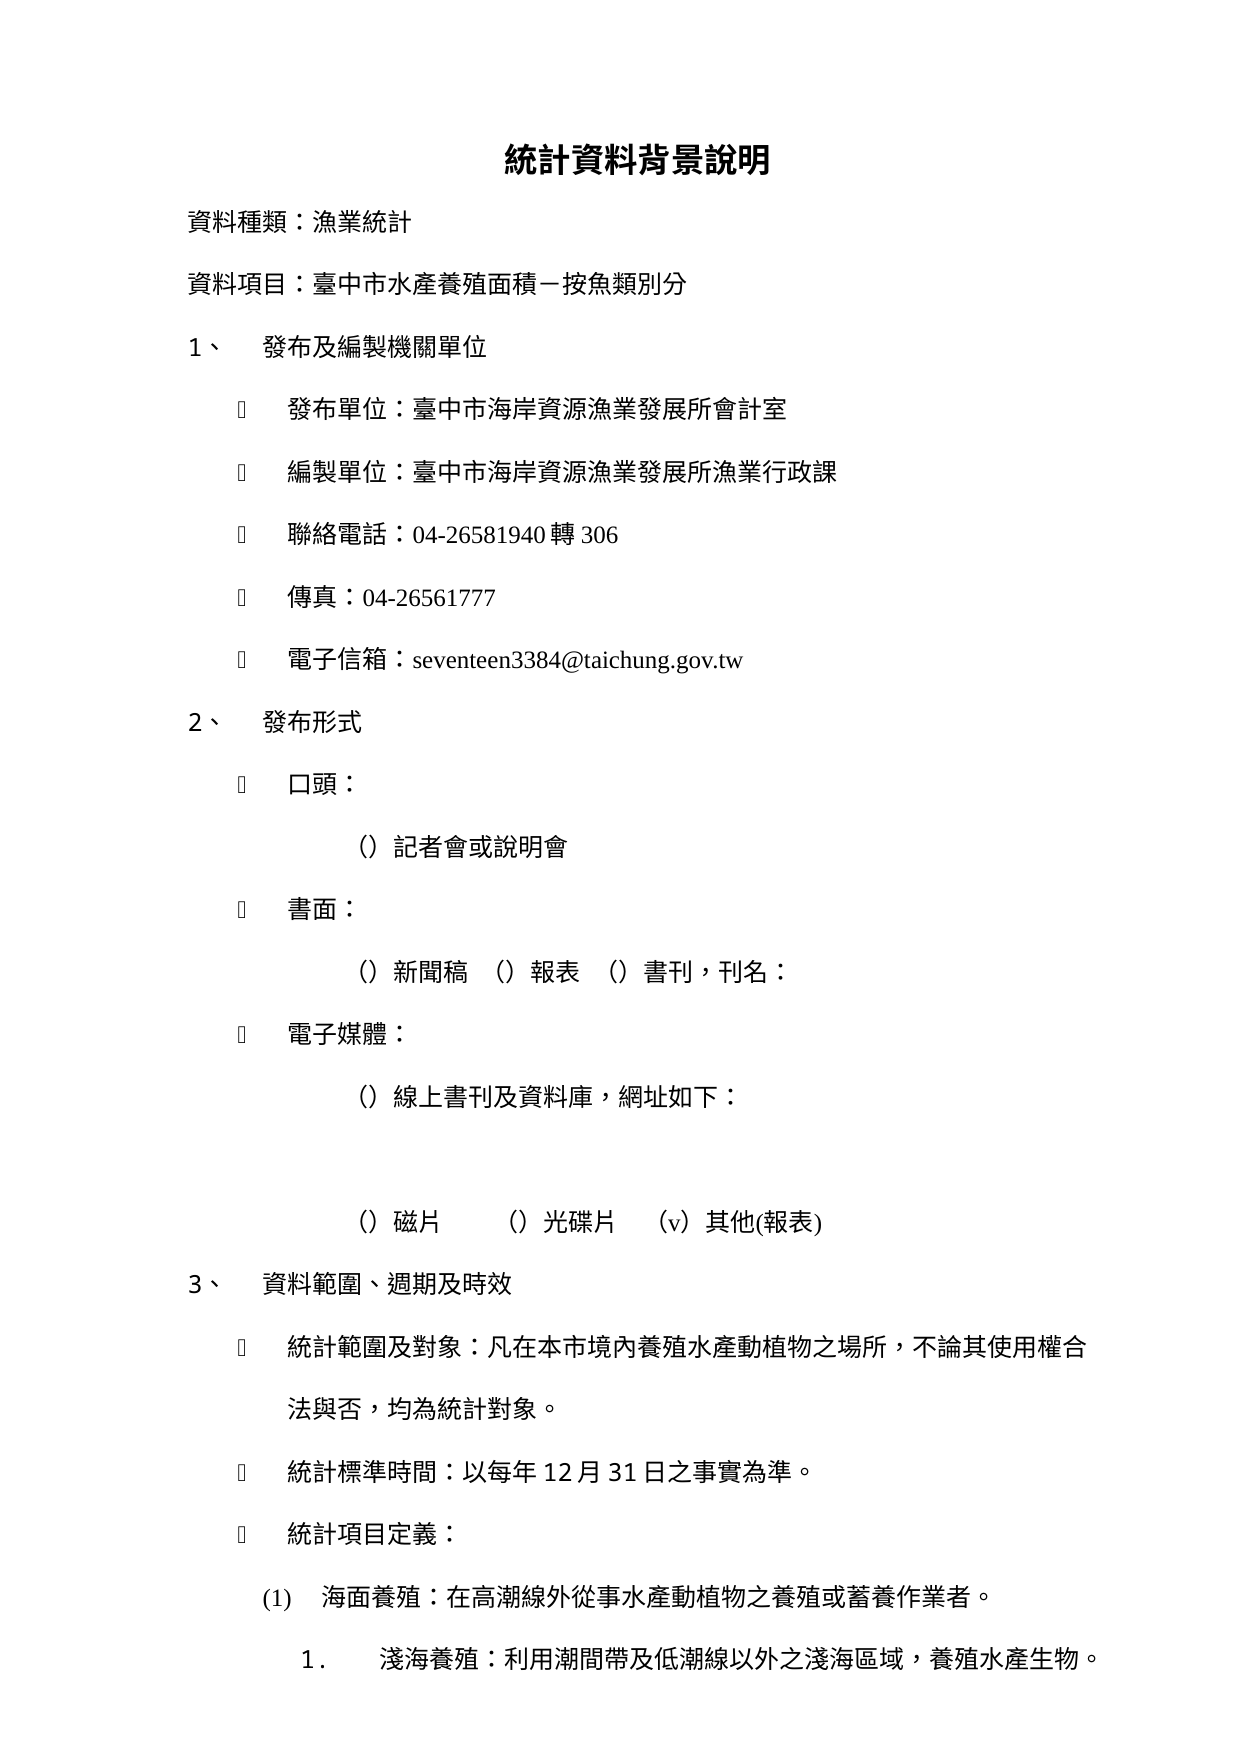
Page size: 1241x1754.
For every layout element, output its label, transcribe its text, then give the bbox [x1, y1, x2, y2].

list 電子媒體： [237, 991, 1087, 1054]
text （）新聞稿 （）報表 （）書刊，刊名： [187, 929, 1087, 991]
list 統計標準時間：以每年12月31日之事實為準。 [237, 1429, 1087, 1491]
list 海面養殖：在高潮線外從事水產動植物之養殖或蓄養作業者。 [262, 1554, 1087, 1616]
text （）線上書刊及資料庫，網址如下： [187, 1054, 1087, 1116]
text 統計資料背景說明 [187, 116, 1087, 179]
list 統計項目定義： [237, 1491, 1087, 1554]
list 資料範圍、週期及時效 [187, 1241, 1087, 1304]
list 發布單位：臺中市海岸資源漁業發展所會計室 [237, 366, 1087, 429]
text 資料種類：漁業統計 [187, 179, 1087, 241]
list 發布及編製機關單位 [187, 304, 1087, 366]
list 淺海養殖：利用潮間帶及低潮線以外之淺海區域，養殖水產生物。 [300, 1616, 1087, 1679]
list 傳真：04-26561777 [237, 554, 1087, 616]
list 口頭： [237, 741, 1087, 804]
text （）磁片 （）光碟片 （v）其他(報表) [187, 1179, 1087, 1241]
text 資料項目：臺中市水產養殖面積－按魚類別分 [187, 241, 1087, 304]
list 電子信箱：seventeen3384@taichung.gov.tw [237, 616, 1087, 679]
text （）記者會或說明會 [187, 804, 1087, 866]
list 統計範圍及對象：凡在本市境內養殖水產動植物之場所，不論其使用權合法與否，均為統計對象。 [237, 1304, 1087, 1429]
list 書面： [237, 866, 1087, 929]
list 聯絡電話：04-26581940轉306 [237, 491, 1087, 554]
list 發布形式 [187, 679, 1087, 741]
list 編製單位：臺中市海岸資源漁業發展所漁業行政課 [237, 429, 1087, 491]
